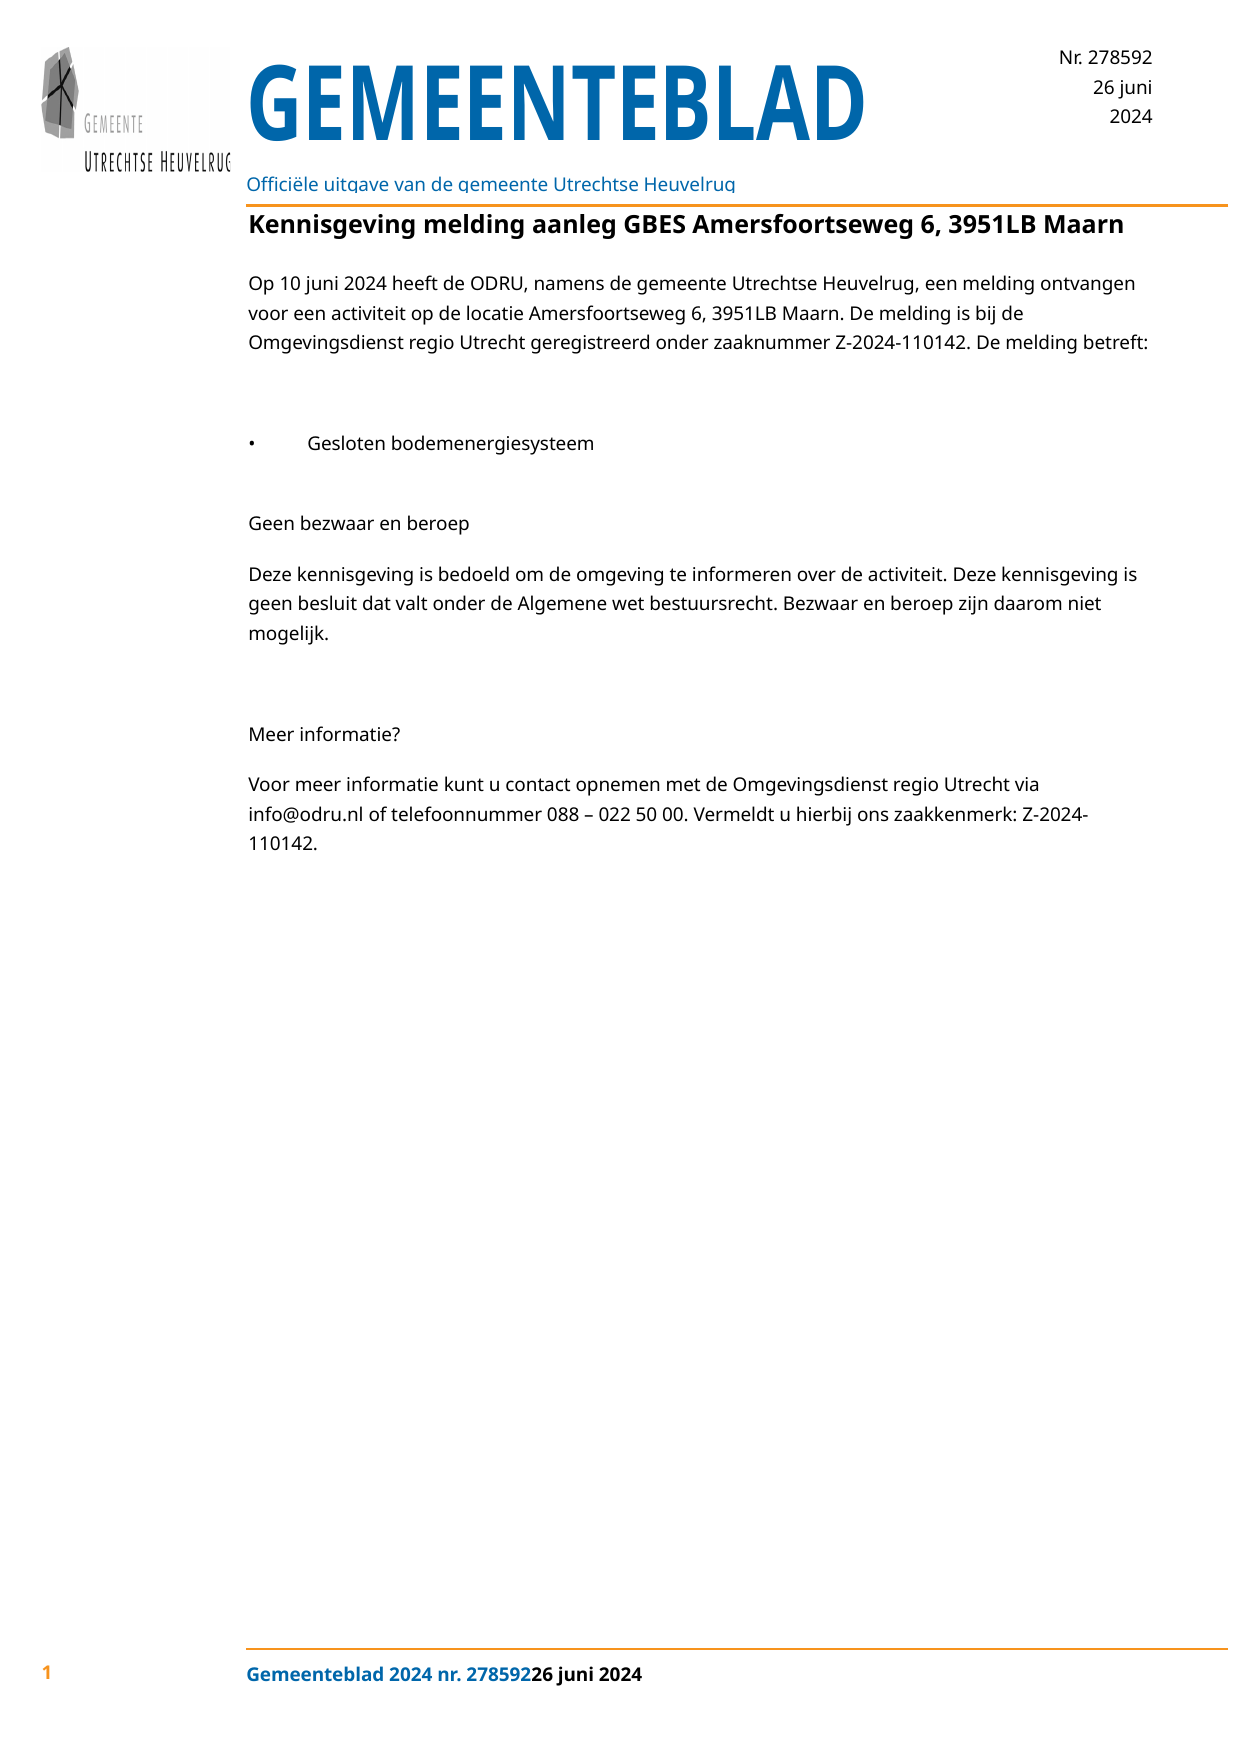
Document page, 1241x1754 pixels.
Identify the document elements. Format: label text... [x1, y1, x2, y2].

text Deze kennisgeving is bedoeld om de omgeving te informeren over de activiteit. Deze kennisgeving is geen besluit dat valt onder de Algemene wet bestuursrecht. Bezwaar en beroep zijn daarom niet mogelijk. [248, 561, 1152, 646]
list Gesloten bodemenergiesysteem [248, 430, 1152, 456]
text Meer informatie? [248, 721, 1152, 746]
text Geen bezwaar en beroep [248, 510, 1152, 536]
text Kennisgeving melding aanleg GBES Amersfoortseweg 6, 3951LB Maarn [248, 207, 1152, 241]
text Op 10 juni 2024 heeft de ODRU, namens de gemeente Utrechtse Heuvelrug, een melding ontvangen voor een activiteit op de locatie Amersfoortseweg 6, 3951LB Maarn. De melding is bij de Omgevingsdienst regio Utrecht geregistreerd onder zaaknummer Z-2024-110142. De melding betreft: [248, 270, 1152, 355]
text Voor meer informatie kunt u contact opnemen met de Omgevingsdienst regio Utrecht via info@odru.nl of telefoonnummer 088 – 022 50 00. Vermeldt u hierbij ons zaakkenmerk: Z-2024-110142. [248, 771, 1152, 856]
picture [41, 47, 231, 172]
